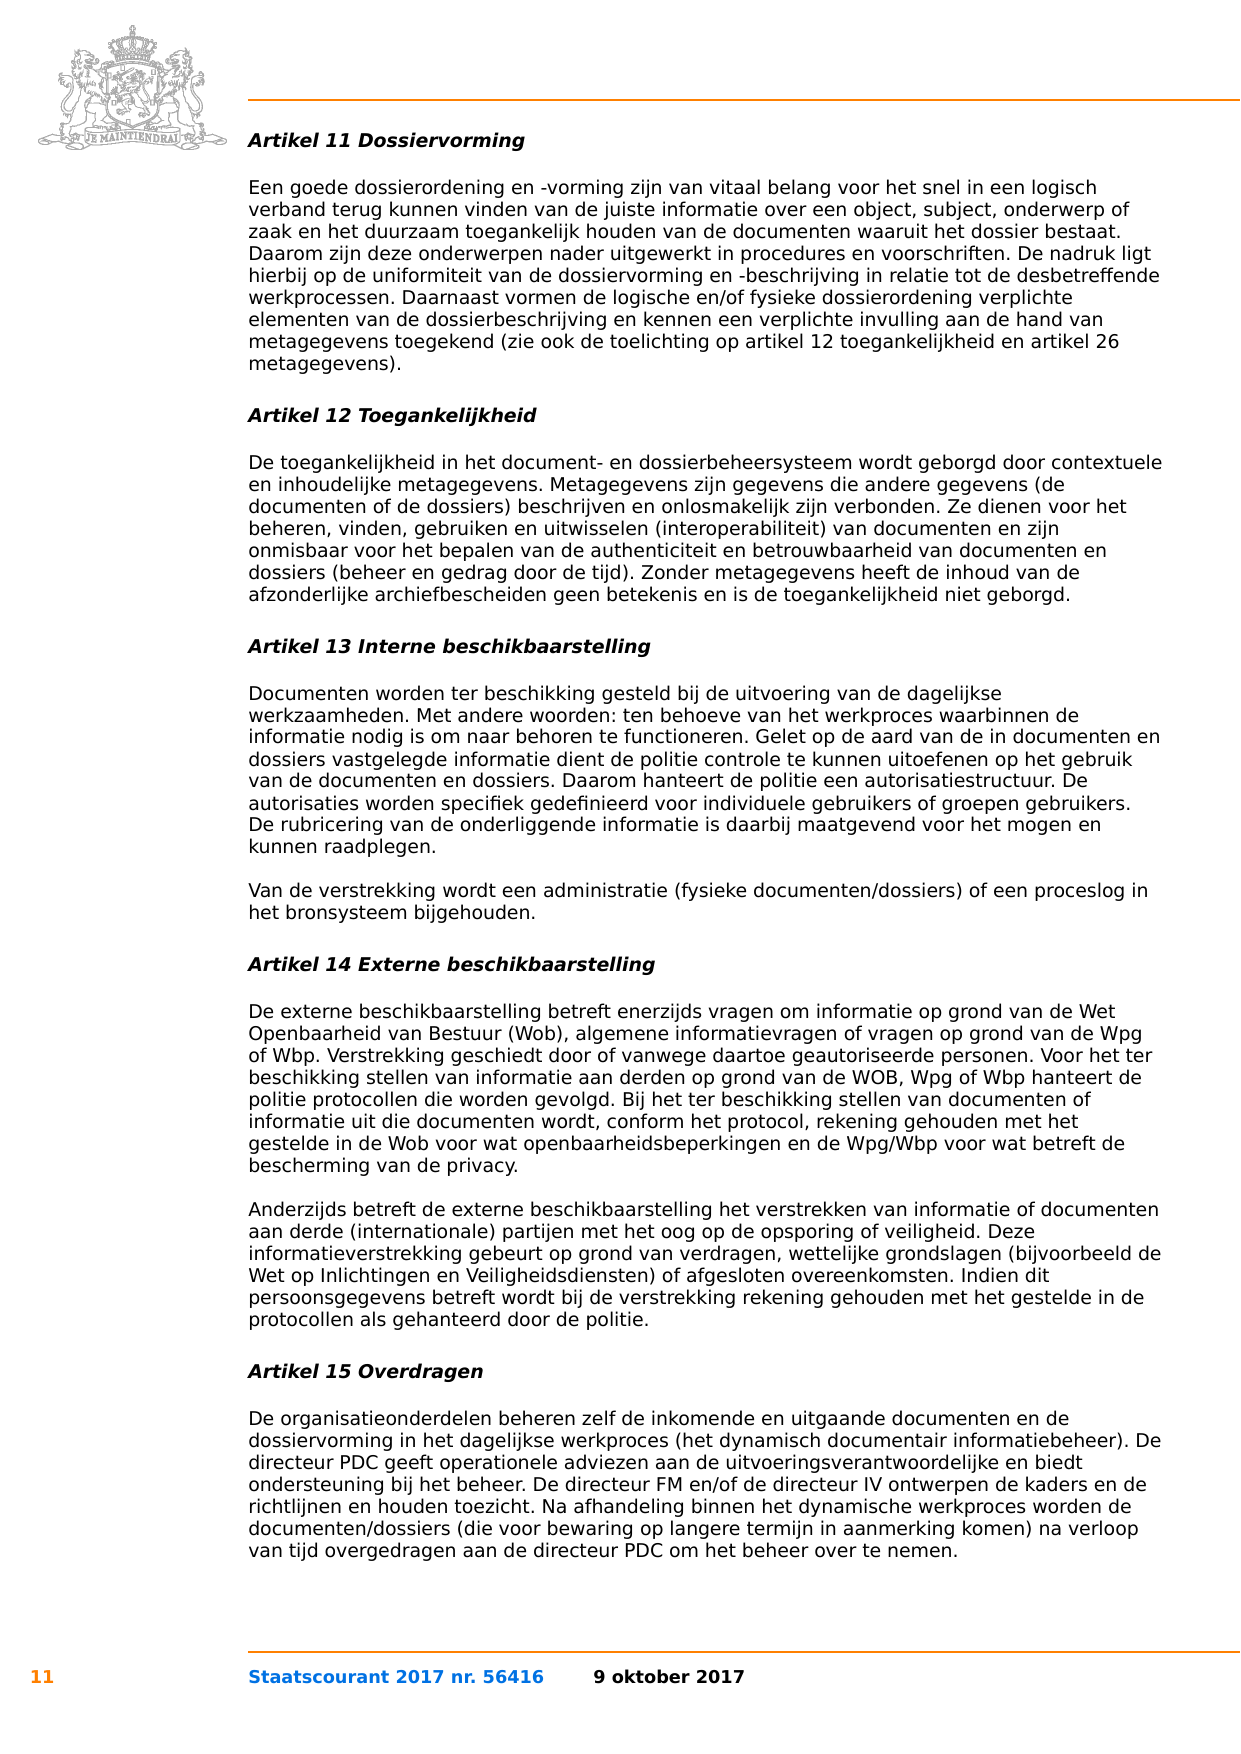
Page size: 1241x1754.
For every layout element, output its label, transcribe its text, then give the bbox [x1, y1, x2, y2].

subtitle Artikel 13 Interne beschikbaarstelling [248, 636, 1163, 657]
subtitle Artikel 11 Dossiervorming [248, 130, 1163, 152]
text Documenten worden ter beschikking gesteld bij de uitvoering van de dagelijkse werkzaamheden. Met andere woorden: ten behoeve van het werkproces waarbinnen de informatie nodig is om naar behoren te functioneren. Gelet op de aard van de in documenten en dossiers vastgelegde informatie dient de politie controle te kunnen uitoefenen op het gebruik van de documenten en dossiers. Daarom hanteert de politie een autorisatiestructuur. De autorisaties worden specifiek gedefinieerd voor individuele gebruikers of groepen gebruikers. De rubricering van de onderliggende informatie is daarbij maatgevend voor het mogen en kunnen raadplegen. [248, 682, 1163, 858]
text De externe beschikbaarstelling betreft enerzijds vragen om informatie op grond van de Wet Openbaarheid van Bestuur (Wob), algemene informatievragen of vragen op grond van de Wpg of Wbp. Verstrekking geschiedt door of vanwege daartoe geautoriseerde personen. Voor het ter beschikking stellen van informatie aan derden op grond van de WOB, Wpg of Wbp hanteert de politie protocollen die worden gevolgd. Bij het ter beschikking stellen van documenten of informatie uit die documenten wordt, conform het protocol, rekening gehouden met het gestelde in de Wob voor wat openbaarheidsbeperkingen en de Wpg/Wbp voor wat betreft de bescherming van de privacy. [248, 1001, 1163, 1177]
text Anderzijds betreft de externe beschikbaarstelling het verstrekken van informatie of documenten aan derde (internationale) partijen met het oog op de opsporing of veiligheid. Deze informatieverstrekking gebeurt op grond van verdragen, wettelijke grondslagen (bijvoorbeeld de Wet op Inlichtingen en Veiligheidsdiensten) of afgesloten overeenkomsten. Indien dit persoonsgegevens betreft wordt bij de verstrekking rekening gehouden met het gestelde in de protocollen als gehanteerd door de politie. [248, 1199, 1163, 1331]
picture [38, 25, 227, 150]
subtitle Artikel 14 Externe beschikbaarstelling [248, 954, 1163, 976]
text Een goede dossierordening en -vorming zijn van vitaal belang voor het snel in een logisch verband terug kunnen vinden van de juiste informatie over een object, subject, onderwerp of zaak en het duurzaam toegankelijk houden van de documenten waaruit het dossier bestaat. Daarom zijn deze onderwerpen nader uitgewerkt in procedures en voorschriften. De nadruk ligt hierbij op de uniformiteit van de dossiervorming en -beschrijving in relatie tot de desbetreffende werkprocessen. Daarnaast vormen de logische en/of fysieke dossierordening verplichte elementen van de dossierbeschrijving en kennen een verplichte invulling aan de hand van metagegevens toegekend (zie ook de toelichting op artikel 12 toegankelijkheid en artikel 26 metagegevens). [248, 177, 1163, 375]
subtitle Artikel 12 Toegankelijkheid [248, 405, 1163, 427]
subtitle Artikel 15 Overdragen [248, 1361, 1163, 1383]
text De organisatieonderdelen beheren zelf de inkomende en uitgaande documenten en de dossiervorming in het dagelijkse werkproces (het dynamisch documentair informatiebeheer). De directeur PDC geeft operationele adviezen aan de uitvoeringsverantwoordelijke en biedt ondersteuning bij het beheer. De directeur FM en/of de directeur IV ontwerpen de kaders en de richtlijnen en houden toezicht. Na afhandeling binnen het dynamische werkproces worden de documenten/dossiers (die voor bewaring op langere termijn in aanmerking komen) na verloop van tijd overgedragen aan de directeur PDC om het beheer over te nemen. [248, 1408, 1163, 1562]
text De toegankelijkheid in het document- en dossierbeheersysteem wordt geborgd door contextuele en inhoudelijke metagegevens. Metagegevens zijn gegevens die andere gegevens (de documenten of de dossiers) beschrijven en onlosmakelijk zijn verbonden. Ze dienen voor het beheren, vinden, gebruiken en uitwisselen (interoperabiliteit) van documenten en zijn onmisbaar voor het bepalen van de authenticiteit en betrouwbaarheid van documenten en dossiers (beheer en gedrag door de tijd). Zonder metagegevens heeft de inhoud van de afzonderlijke archiefbescheiden geen betekenis en is de toegankelijkheid niet geborgd. [248, 452, 1163, 606]
text Van de verstrekking wordt een administratie (fysieke documenten/dossiers) of een proceslog in het bronsysteem bijgehouden. [248, 880, 1163, 924]
